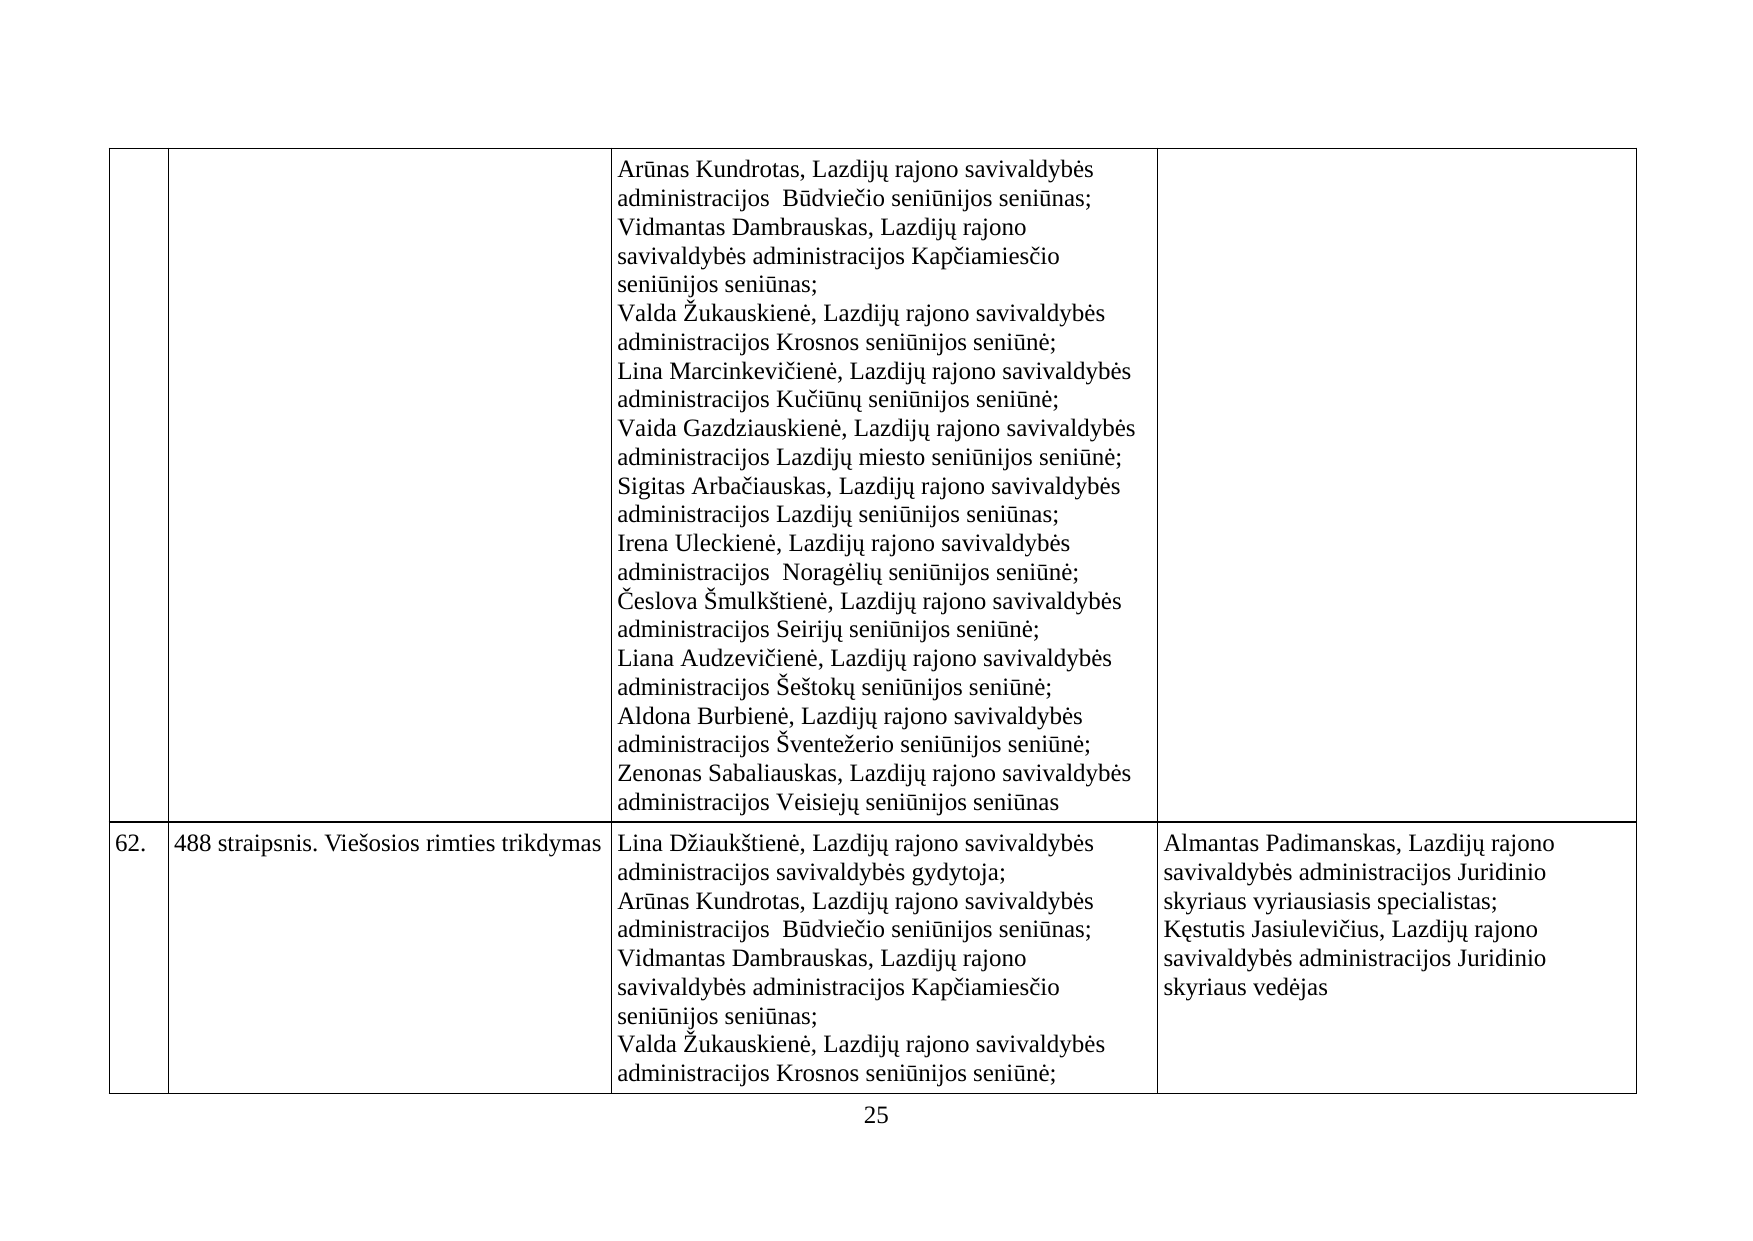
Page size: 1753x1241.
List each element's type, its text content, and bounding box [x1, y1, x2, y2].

table_cell Lina Džiaukštienė, Lazdijų rajono savivaldybės administracijos savivaldybės gydytoja; Arūnas Kundrotas, Lazdijų rajono savivaldybės administracijos Būdviečio seniūnijos seniūnas; Vidmantas Dambrauskas, Lazdijų rajono savivaldybės administracijos Kapčiamiesčio seniūnijos seniūnas; Valda Žukauskienė, Lazdijų rajono savivaldybės administracijos Krosnos seniūnijos seniūnė; [612, 823, 1157, 1093]
table_cell Almantas Padimanskas, Lazdijų rajono savivaldybės administracijos Juridinio skyriaus vyriausiasis specialistas; Kęstutis Jasiulevičius, Lazdijų rajono savivaldybės administracijos Juridinio skyriaus vedėjas [1158, 823, 1636, 1093]
table_cell Arūnas Kundrotas, Lazdijų rajono savivaldybės administracijos Būdviečio seniūnijos seniūnas; Vidmantas Dambrauskas, Lazdijų rajono savivaldybės administracijos Kapčiamiesčio seniūnijos seniūnas; Valda Žukauskienė, Lazdijų rajono savivaldybės administracijos Krosnos seniūnijos seniūnė; Lina Marcinkevičienė, Lazdijų rajono savivaldybės administracijos Kučiūnų seniūnijos seniūnė; Vaida Gazdziauskienė, Lazdijų rajono savivaldybės administracijos Lazdijų miesto seniūnijos seniūnė; Sigitas Arbačiauskas, Lazdijų rajono savivaldybės administracijos Lazdijų seniūnijos seniūnas; Irena Uleckienė, Lazdijų rajono savivaldybės administracijos Noragėlių seniūnijos seniūnė; Česlova Šmulkštienė, Lazdijų rajono savivaldybės administracijos Seirijų seniūnijos seniūnė; Liana Audzevičienė, Lazdijų rajono savivaldybės administracijos Šeštokų seniūnijos seniūnė; Aldona Burbienė, Lazdijų rajono savivaldybės administracijos Šventežerio seniūnijos seniūnė; Zenonas Sabaliauskas, Lazdijų rajono savivaldybės administracijos Veisiejų seniūnijos seniūnas [612, 149, 1157, 821]
table_cell 488 straipsnis. Viešosios rimties trikdymas [169, 823, 611, 1093]
table_cell [169, 149, 611, 821]
table_cell [1158, 149, 1636, 821]
table_cell [110, 149, 168, 821]
table_cell 62. [110, 823, 168, 1093]
